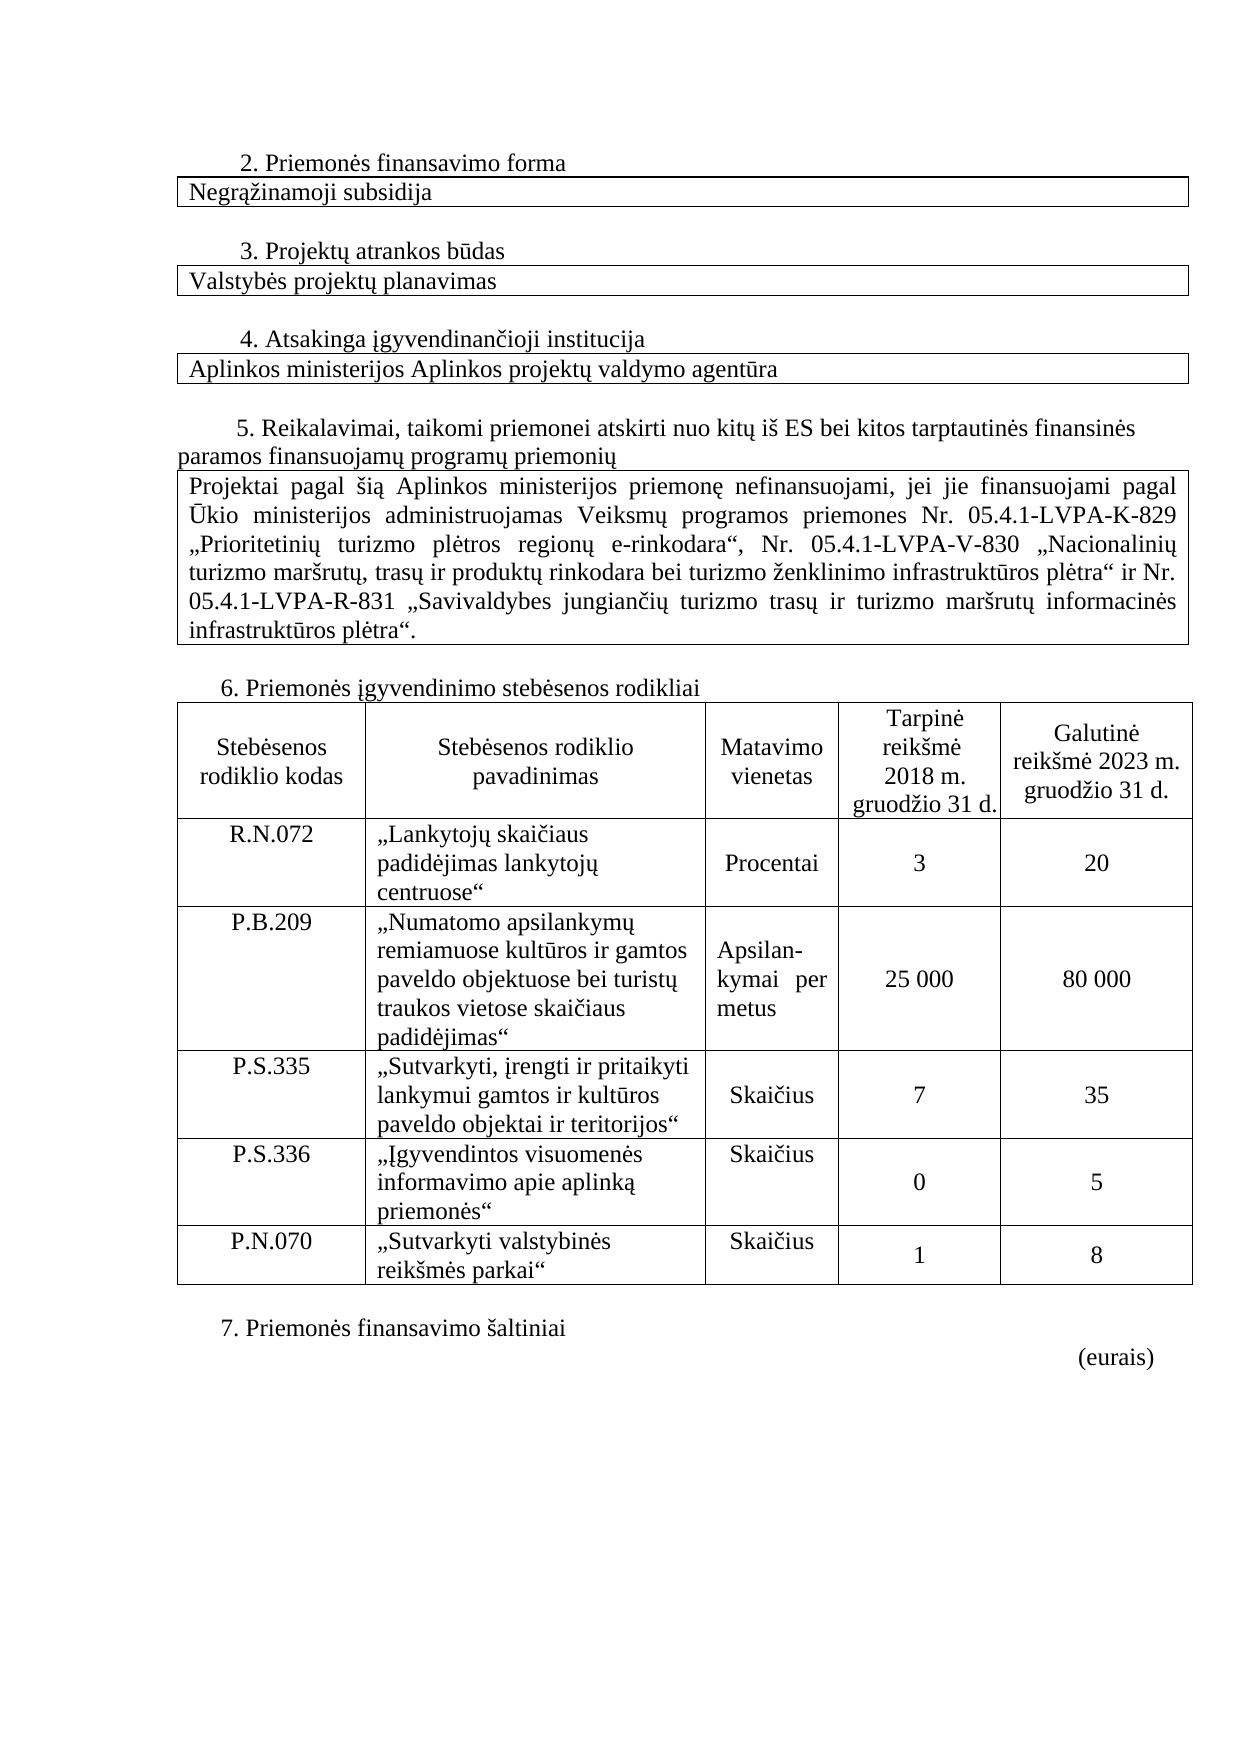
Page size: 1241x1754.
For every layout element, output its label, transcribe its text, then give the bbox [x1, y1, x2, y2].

table_cell 80 000 [1001, 907, 1192, 1050]
table_cell 1 [839, 1226, 1000, 1283]
text 4. Atsakinga įgyvendinančioji institucija [210, 324, 1181, 353]
table_header Stebėsenos rodiklio kodas [178, 703, 365, 818]
table_header Tarpinė reikšmė 2018 m. gruodžio 31 d. [839, 703, 1000, 818]
text 6. Priemonės įgyvendinimo stebėsenos rodikliai [220, 673, 1181, 702]
table_cell Procentai [706, 819, 838, 906]
table_cell 20 [1001, 819, 1192, 906]
table_header Stebėsenos rodiklio pavadinimas [366, 703, 705, 818]
table_cell 0 [839, 1139, 1000, 1225]
table_cell 35 [1001, 1051, 1192, 1138]
table_cell Apsilan-kymai per metus [706, 907, 838, 1050]
table_cell 7 [839, 1051, 1000, 1138]
table_cell „Įgyvendintos visuomenės informavimo apie aplinką priemonės“ [366, 1139, 705, 1225]
table_cell 3 [839, 819, 1000, 906]
text 3. Projektų atrankos būdas [210, 236, 1181, 265]
table_cell „Sutvarkyti valstybinės reikšmės parkai“ [366, 1226, 705, 1283]
table_cell Skaičius [706, 1226, 838, 1283]
table_cell 8 [1001, 1226, 1192, 1283]
table_cell 25 000 [839, 907, 1000, 1050]
table_cell P.N.070 [178, 1226, 365, 1283]
table_cell Skaičius [706, 1139, 838, 1225]
text 5. Reikalavimai, taikomi priemonei atskirti nuo kitų iš ES bei kitos tarptautinės finansinės paramos finansuojamų programų priemonių [177, 413, 1181, 470]
table_header Matavimo vienetas [706, 703, 838, 818]
table_header Aplinkos ministerijos Aplinkos projektų valdymo agentūra [178, 354, 1188, 383]
table_cell P.S.335 [178, 1051, 365, 1138]
table_header Valstybės projektų planavimas [178, 266, 1188, 294]
table_header Projektai pagal šią Aplinkos ministerijos priemonę nefinansuojami, jei jie finansuojami pagal Ūkio ministerijos administruojamas Veiksmų programos priemones Nr. 05.4.1-LVPA-K-829 „Prioritetinių turizmo plėtros regionų e-rinkodara“, Nr. 05.4.1-LVPA-V-830 „Nacionalinių turizmo maršrutų, trasų ir produktų rinkodara bei turizmo ženklinimo infrastruktūros plėtra“ ir Nr. 05.4.1-LVPA-R-831 „Savivaldybes jungiančių turizmo trasų ir turizmo maršrutų informacinės infrastruktūros plėtra“. [178, 471, 1188, 644]
table_header Galutinė reikšmė 2023 m. gruodžio 31 d. [1001, 703, 1192, 818]
table_cell „Numatomo apsilankymų remiamuose kultūros ir gamtos paveldo objektuose bei turistų traukos vietose skaičiaus padidėjimas“ [366, 907, 705, 1050]
table_header Negrąžinamoji subsidija [178, 178, 1188, 206]
table_cell P.B.209 [178, 907, 365, 1050]
text (eurais) [177, 1342, 1181, 1371]
table_cell „Sutvarkyti, įrengti ir pritaikyti lankymui gamtos ir kultūros paveldo objektai ir teritorijos“ [366, 1051, 705, 1138]
text 7. Priemonės finansavimo šaltiniai [220, 1313, 1181, 1342]
text 2. Priemonės finansavimo forma [210, 148, 1181, 176]
table_cell „Lankytojų skaičiaus padidėjimas lankytojų centruose“ [366, 819, 705, 906]
table_cell Skaičius [706, 1051, 838, 1138]
table_cell 5 [1001, 1139, 1192, 1225]
table_cell R.N.072 [178, 819, 365, 906]
table_cell P.S.336 [178, 1139, 365, 1225]
